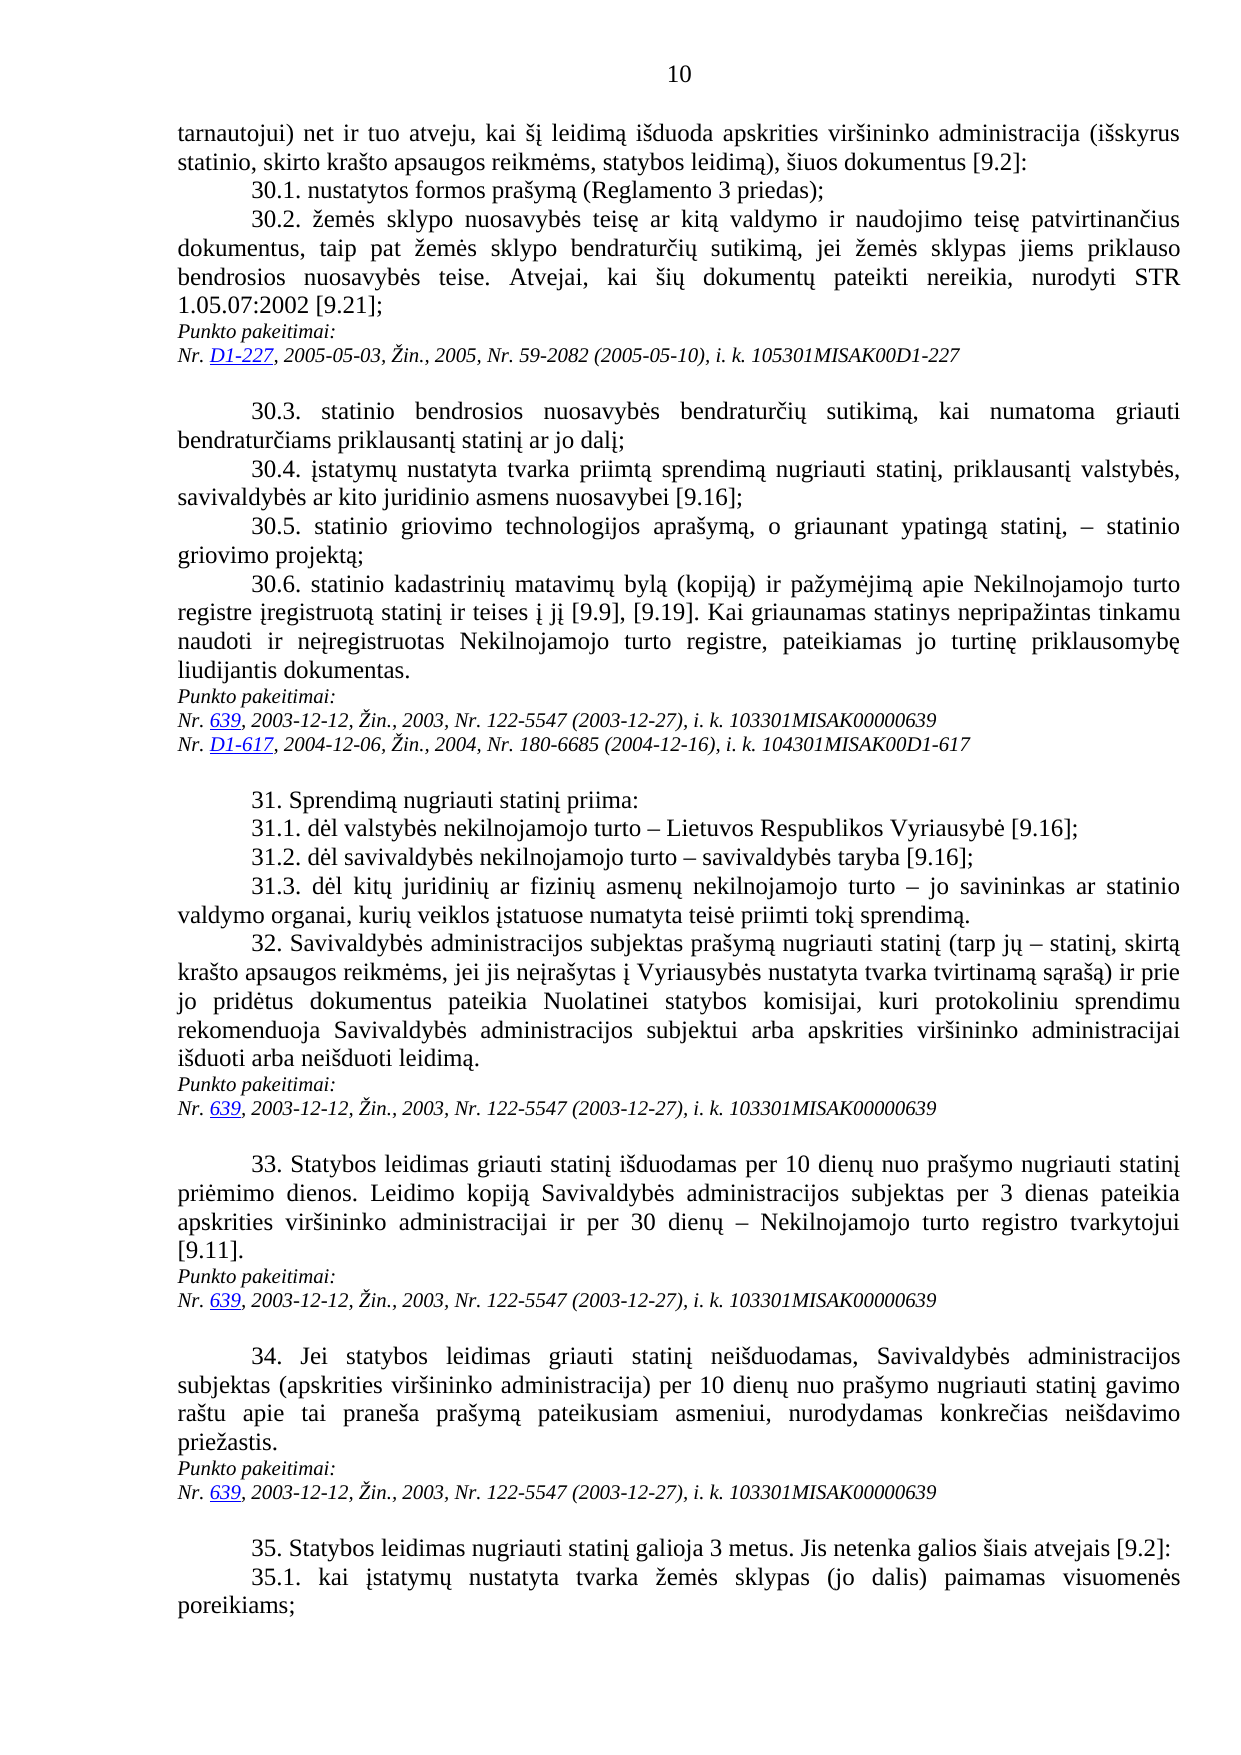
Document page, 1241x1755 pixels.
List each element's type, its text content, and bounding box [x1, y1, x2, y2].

text 31.3. dėl kitų juridinių ar fizinių asmenų nekilnojamojo turto – jo savininkas ar statinio valdymo organai, kurių veiklos įstatuose numatyta teisė priimti tokį sprendimą. [177, 871, 1181, 928]
text 31. Sprendimą nugriauti statinį priima: [177, 785, 1181, 813]
text 33. Statybos leidimas griauti statinį išduodamas per 10 dienų nuo prašymo nugriauti statinį priėmimo dienos. Leidimo kopiją Savivaldybės administracijos subjektas per 3 dienas pateikia apskrities viršininko administracijai ir per 30 dienų – Nekilnojamojo turto registro tvarkytojui [9.11]. [177, 1149, 1181, 1264]
text 30.4. įstatymų nustatyta tvarka priimtą sprendimą nugriauti statinį, priklausantį valstybės, savivaldybės ar kito juridinio asmens nuosavybei [9.16]; [177, 454, 1181, 511]
text 30.5. statinio griovimo technologijos aprašymą, o griaunant ypatingą statinį, – statinio griovimo projektą; [177, 511, 1181, 569]
text Punkto pakeitimai: [177, 1072, 1181, 1096]
text Punkto pakeitimai: [177, 319, 1181, 343]
text Nr. D1-617, 2004-12-06, Žin., 2004, Nr. 180-6685 (2004-12-16), i. k. 104301MISAK00D1-617 [177, 732, 1181, 756]
text 35. Statybos leidimas nugriauti statinį galioja 3 metus. Jis netenka galios šiais atvejais [9.2]: [177, 1533, 1181, 1562]
text Punkto pakeitimai: [177, 684, 1181, 708]
text 30.1. nustatytos formos prašymą (Reglamento 3 priedas); [177, 176, 1181, 204]
text 30.3. statinio bendrosios nuosavybės bendraturčių sutikimą, kai numatoma griauti bendraturčiams priklausantį statinį ar jo dalį; [177, 396, 1181, 454]
text 35.1. kai įstatymų nustatyta tvarka žemės sklypas (jo dalis) paimamas visuomenės poreikiams; [177, 1562, 1181, 1619]
text Nr. D1-227, 2005-05-03, Žin., 2005, Nr. 59-2082 (2005-05-10), i. k. 105301MISAK00D1-227 [177, 343, 1181, 367]
text 31.1. dėl valstybės nekilnojamojo turto – Lietuvos Respublikos Vyriausybė [9.16]; [177, 813, 1181, 842]
text Punkto pakeitimai: [177, 1456, 1181, 1480]
text 32. Savivaldybės administracijos subjektas prašymą nugriauti statinį (tarp jų – statinį, skirtą krašto apsaugos reikmėms, jei jis neįrašytas į Vyriausybės nustatyta tvarka tvirtinamą sąrašą) ir prie jo pridėtus dokumentus pateikia Nuolatinei statybos komisijai, kuri protokoliniu sprendimu rekomenduoja Savivaldybės administracijos subjektui arba apskrities viršininko administracijai išduoti arba neišduoti leidimą. [177, 928, 1181, 1072]
text Punkto pakeitimai: [177, 1264, 1181, 1288]
text 34. Jei statybos leidimas griauti statinį neišduodamas, Savivaldybės administracijos subjektas (apskrities viršininko administracija) per 10 dienų nuo prašymo nugriauti statinį gavimo raštu apie tai praneša prašymą pateikusiam asmeniui, nurodydamas konkrečias neišdavimo priežastis. [177, 1341, 1181, 1456]
text Nr. 639, 2003-12-12, Žin., 2003, Nr. 122-5547 (2003-12-27), i. k. 103301MISAK00000639 [177, 1480, 1181, 1504]
text 31.2. dėl savivaldybės nekilnojamojo turto – savivaldybės taryba [9.16]; [177, 842, 1181, 871]
text Nr. 639, 2003-12-12, Žin., 2003, Nr. 122-5547 (2003-12-27), i. k. 103301MISAK00000639 [177, 1288, 1181, 1312]
text tarnautojui) net ir tuo atveju, kai šį leidimą išduoda apskrities viršininko administracija (išskyrus statinio, skirto krašto apsaugos reikmėms, statybos leidimą), šiuos dokumentus [9.2]: [177, 118, 1181, 176]
text Nr. 639, 2003-12-12, Žin., 2003, Nr. 122-5547 (2003-12-27), i. k. 103301MISAK00000639 [177, 1096, 1181, 1120]
text 30.2. žemės sklypo nuosavybės teisę ar kitą valdymo ir naudojimo teisę patvirtinančius dokumentus, taip pat žemės sklypo bendraturčių sutikimą, jei žemės sklypas jiems priklauso bendrosios nuosavybės teise. Atvejai, kai šių dokumentų pateikti nereikia, nurodyti STR 1.05.07:2002 [9.21]; [177, 204, 1181, 319]
text 30.6. statinio kadastrinių matavimų bylą (kopiją) ir pažymėjimą apie Nekilnojamojo turto registre įregistruotą statinį ir teises į jį [9.9], [9.19]. Kai griaunamas statinys nepripažintas tinkamu naudoti ir neįregistruotas Nekilnojamojo turto registre, pateikiamas jo turtinę priklausomybę liudijantis dokumentas. [177, 569, 1181, 684]
text Nr. 639, 2003-12-12, Žin., 2003, Nr. 122-5547 (2003-12-27), i. k. 103301MISAK00000639 [177, 708, 1181, 732]
